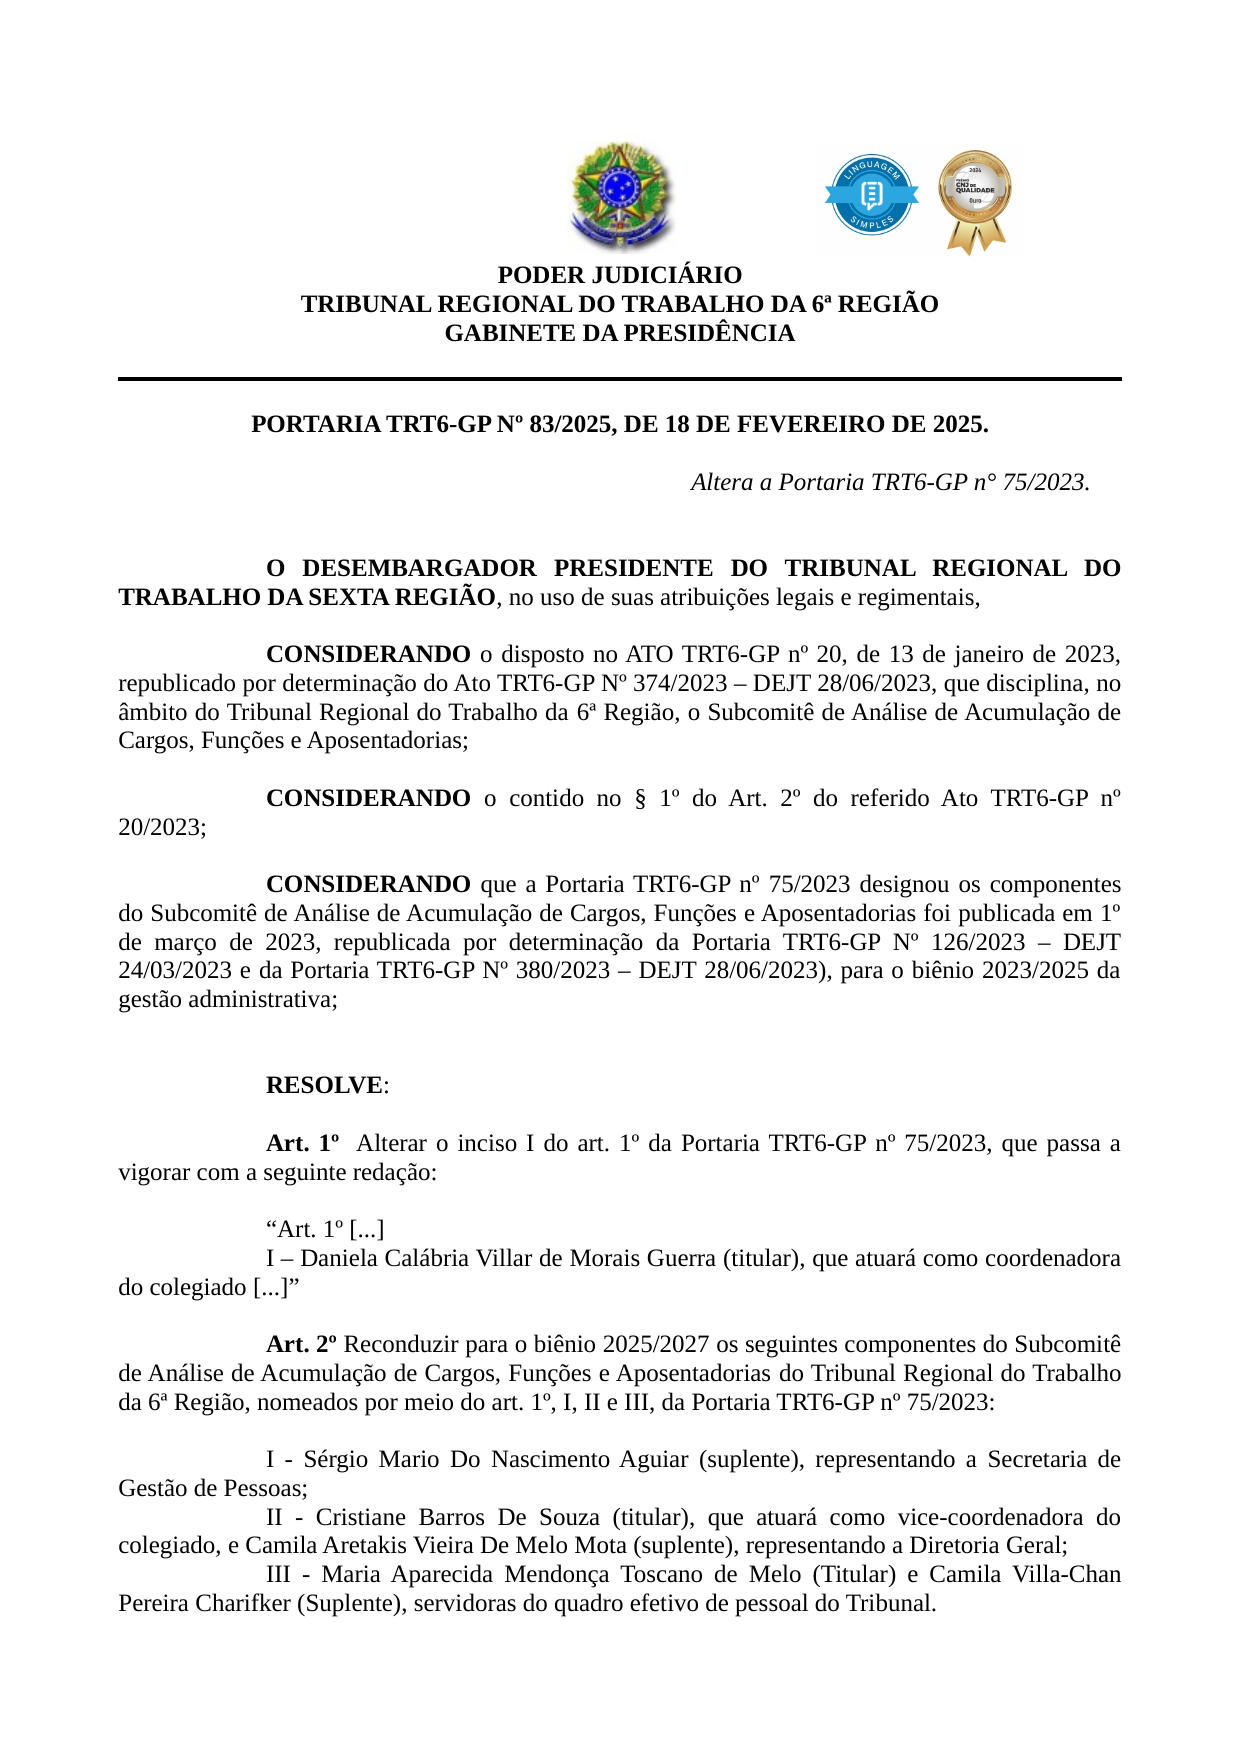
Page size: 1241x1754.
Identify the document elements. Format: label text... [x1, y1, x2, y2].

text Art. 2º Reconduzir para o biênio 2025/2027 os seguintes componentes do Subcomitê de Análise de Acumulação de Cargos, Funções e Aposentadorias do Tribunal Regional do Trabalho da 6ª Região, nomeados por meio do art. 1º, I, II e III, da Portaria TRT6-GP nº 75/2023: [118, 1329, 1122, 1416]
text CONSIDERANDO o disposto no ATO TRT6-GP nº 20, de 13 de janeiro de 2023, republicado por determinação do Ato TRT6-GP Nº 374/2023 – DEJT 28/06/2023, que disciplina, no âmbito do Tribunal Regional do Trabalho da 6ª Região, o Subcomitê de Análise de Acumulação de Cargos, Funções e Aposentadorias; [118, 639, 1122, 754]
text I – Daniela Calábria Villar de Morais Guerra (titular), que atuará como coordenadora do colegiado [...]” [118, 1243, 1122, 1301]
text CONSIDERANDO que a Portaria TRT6-GP nº 75/2023 designou os componentes do Subcomitê de Análise de Acumulação de Cargos, Funções e Aposentadorias foi publicada em 1º de março de 2023, republicada por determinação da Portaria TRT6-GP Nº 126/2023 – DEJT 24/03/2023 e da Portaria TRT6-GP Nº 380/2023 – DEJT 28/06/2023), para o biênio 2023/2025 da gestão administrativa; [118, 869, 1122, 1013]
text CONSIDERANDO o contido no § 1º do Art. 2º do referido Ato TRT6-GP nº 20/2023; [118, 783, 1122, 841]
text TRIBUNAL REGIONAL DO TRABALHO DA 6ª REGIÃO [118, 289, 1122, 318]
picture [567, 141, 677, 254]
text III - Maria Aparecida Mendonça Toscano de Melo (Titular) e Camila Villa-Chan Pereira Charifker (Suplente), servidoras do quadro efetivo de pessoal do Tribunal. [118, 1559, 1122, 1617]
text GABINETE DA PRESIDÊNCIA [118, 318, 1122, 347]
text PODER JUDICIÁRIO [118, 260, 1122, 289]
text RESOLVE: [118, 1071, 1122, 1099]
text “Art. 1º [...] [118, 1214, 1122, 1243]
text Altera a Portaria TRT6-GP n° 75/2023. [614, 467, 1122, 496]
text Art. 1º Alterar o inciso I do art. 1º da Portaria TRT6-GP nº 75/2023, que passa a vigorar com a seguinte redação: [118, 1128, 1122, 1186]
text O DESEMBARGADOR PRESIDENTE DO TRIBUNAL REGIONAL DO TRABALHO DA SEXTA REGIÃO, no uso de suas atribuições legais e regimentais, [118, 553, 1122, 611]
text PORTARIA TRT6-GP Nº 83/2025, DE 18 DE FEVEREIRO DE 2025. [118, 409, 1122, 438]
text I - Sérgio Mario Do Nascimento Aguiar (suplente), representando a Secretaria de Gestão de Pessoas; [118, 1444, 1122, 1502]
picture [813, 141, 1030, 261]
text II - Cristiane Barros De Souza (titular), que atuará como vice-coordenadora do colegiado, e Camila Aretakis Vieira De Melo Mota (suplente), representando a Diretoria Geral; [118, 1502, 1122, 1559]
